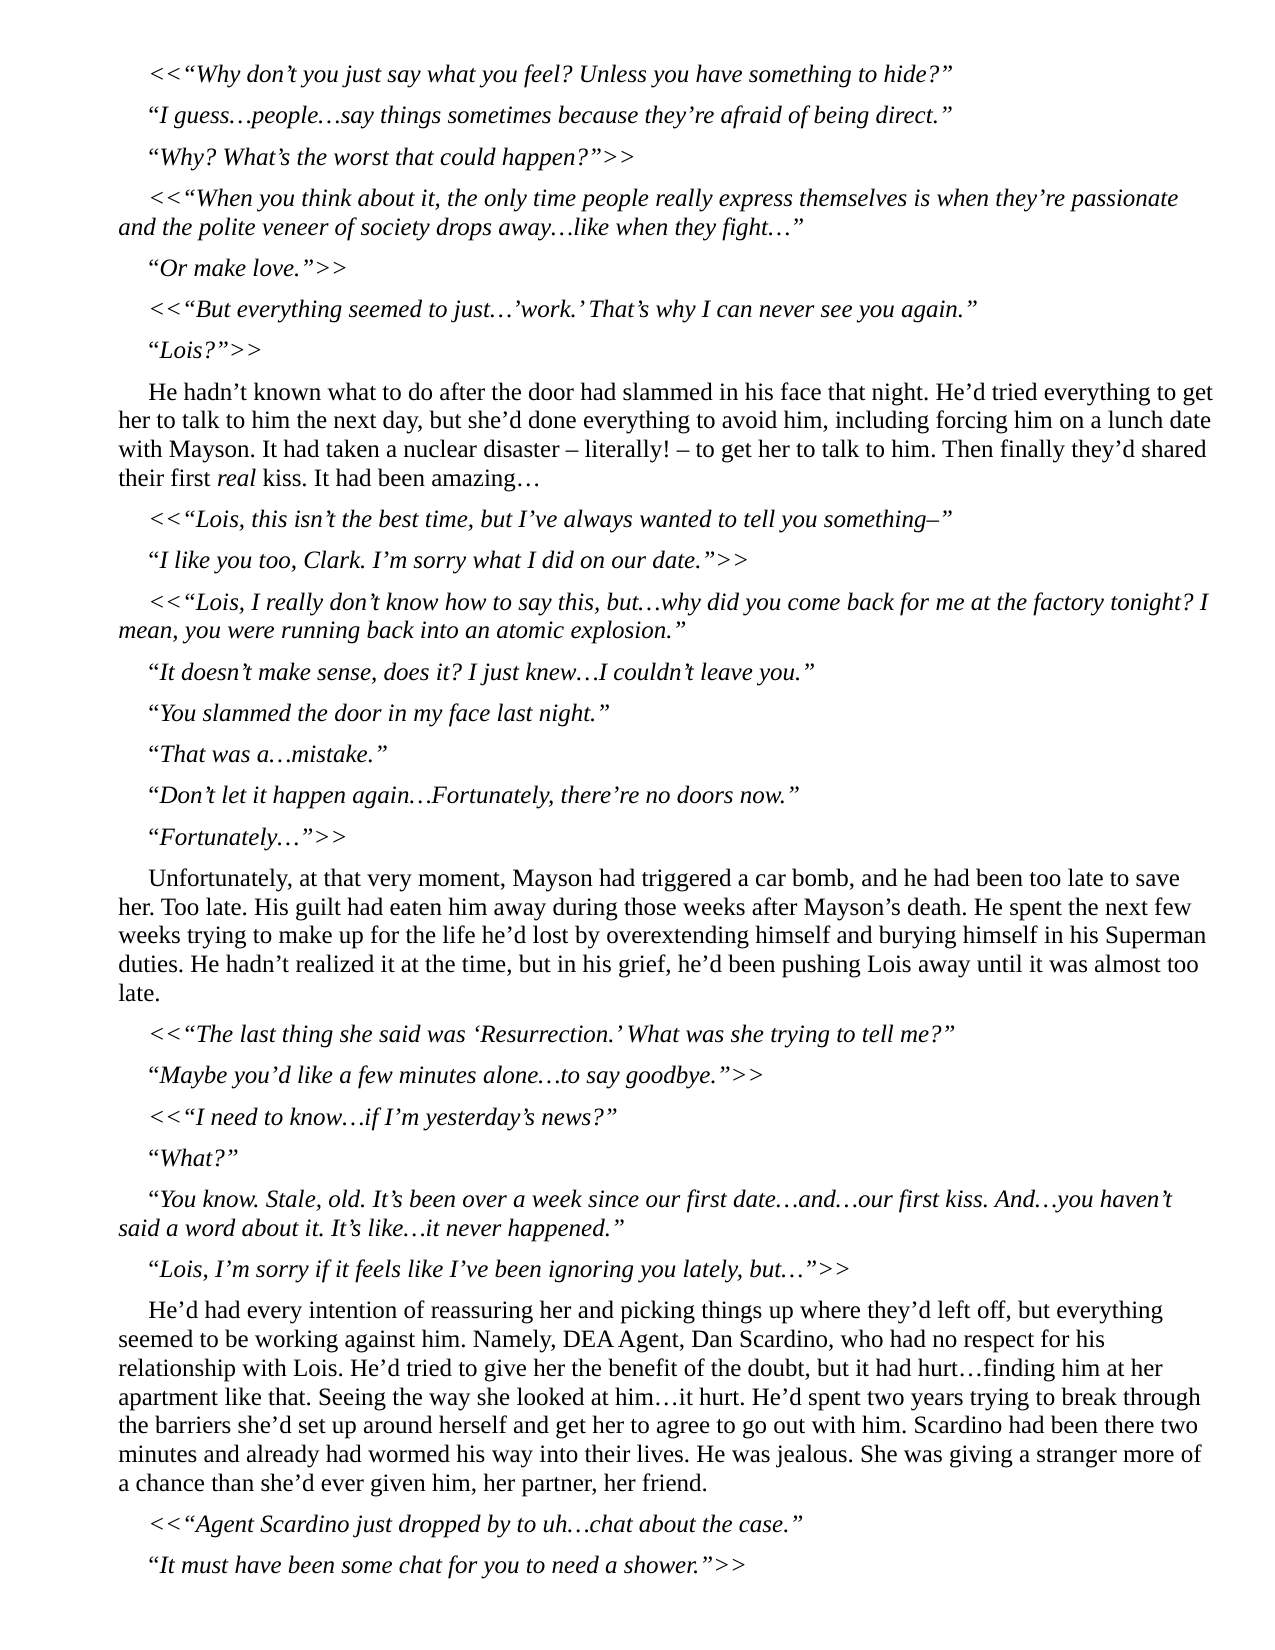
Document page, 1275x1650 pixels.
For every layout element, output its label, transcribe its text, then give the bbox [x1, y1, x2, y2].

text He’d had every intention of reassuring her and picking things up where they’d left off, but everything seemed to be working against him. Namely, DEA Agent, Dan Scardino, who had no respect for his relationship with Lois. He’d tried to give her the benefit of the doubt, but it had hurt…finding him at her apartment like that. Seeing the way she looked at him…it hurt. He’d spent two years trying to break through the barriers she’d set up around herself and get her to agree to go out with him. Scardino had been there two minutes and already had wormed his way into their lives. He was jealous. She was giving a stranger more of a chance than she’d ever given him, her partner, her friend. [118, 1295, 1216, 1497]
text <<“The last thing she said was ‘Resurrection.’ What was she trying to tell me?” [118, 1019, 1216, 1048]
text “I guess…people…say things sometimes because they’re afraid of being direct.” [118, 100, 1216, 129]
text “Lois, I’m sorry if it feels like I’ve been ignoring you lately, but…”>> [118, 1254, 1216, 1283]
text “Fortunately…”>> [118, 822, 1216, 850]
text <<“Lois, this isn’t the best time, but I’ve always wanted to tell you something–” [118, 504, 1216, 533]
text “What?” [118, 1143, 1216, 1172]
text “Or make love.”>> [118, 253, 1216, 282]
text “Lois?”>> [118, 335, 1216, 364]
text “You slammed the door in my face last night.” [118, 698, 1216, 727]
text “Maybe you’d like a few minutes alone…to say goodbye.”>> [118, 1060, 1216, 1089]
text He hadn’t known what to do after the door had slammed in his face that night. He’d tried everything to get her to talk to him the next day, but she’d done everything to avoid him, including forcing him on a lunch date with Mayson. It had taken a nuclear disaster – literally! – to get her to talk to him. Then finally they’d shared their first real kiss. It had been amazing… [118, 377, 1216, 492]
text “I like you too, Clark. I’m sorry what I did on our date.”>> [118, 545, 1216, 574]
text “Don’t let it happen again…Fortunately, there’re no doors now.” [118, 780, 1216, 809]
text <<“When you think about it, the only time people really express themselves is when they’re passionate and the polite veneer of society drops away…like when they fight…” [118, 183, 1216, 240]
text Unfortunately, at that very moment, Mayson had triggered a car bomb, and he had been too late to save her. Too late. His guilt had eaten him away during those weeks after Mayson’s death. He spent the next few weeks trying to make up for the life he’d lost by overextending himself and burying himself in his Superman duties. He hadn’t realized it at the time, but in his grief, he’d been pushing Lois away until it was almost too late. [118, 863, 1216, 1007]
text “You know. Stale, old. It’s been over a week since our first date…and…our first kiss. And…you haven’t said a word about it. It’s like…it never happened.” [118, 1184, 1216, 1242]
text <<“I need to know…if I’m yesterday’s news?” [118, 1102, 1216, 1130]
text “It doesn’t make sense, does it? I just knew…I couldn’t leave you.” [118, 657, 1216, 685]
text “It must have been some chat for you to need a shower.”>> [118, 1550, 1216, 1579]
text <<“Lois, I really don’t know how to say this, but…why did you come back for me at the factory tonight? I mean, you were running back into an atomic explosion.” [118, 587, 1216, 644]
text <<“Why don’t you just say what you feel? Unless you have something to hide?” [118, 59, 1216, 88]
text <<“Agent Scardino just dropped by to uh…chat about the case.” [118, 1509, 1216, 1538]
text <<“But everything seemed to just…’work.’ That’s why I can never see you again.” [118, 294, 1216, 323]
text “That was a…mistake.” [118, 739, 1216, 768]
text “Why? What’s the worst that could happen?”>> [118, 142, 1216, 170]
